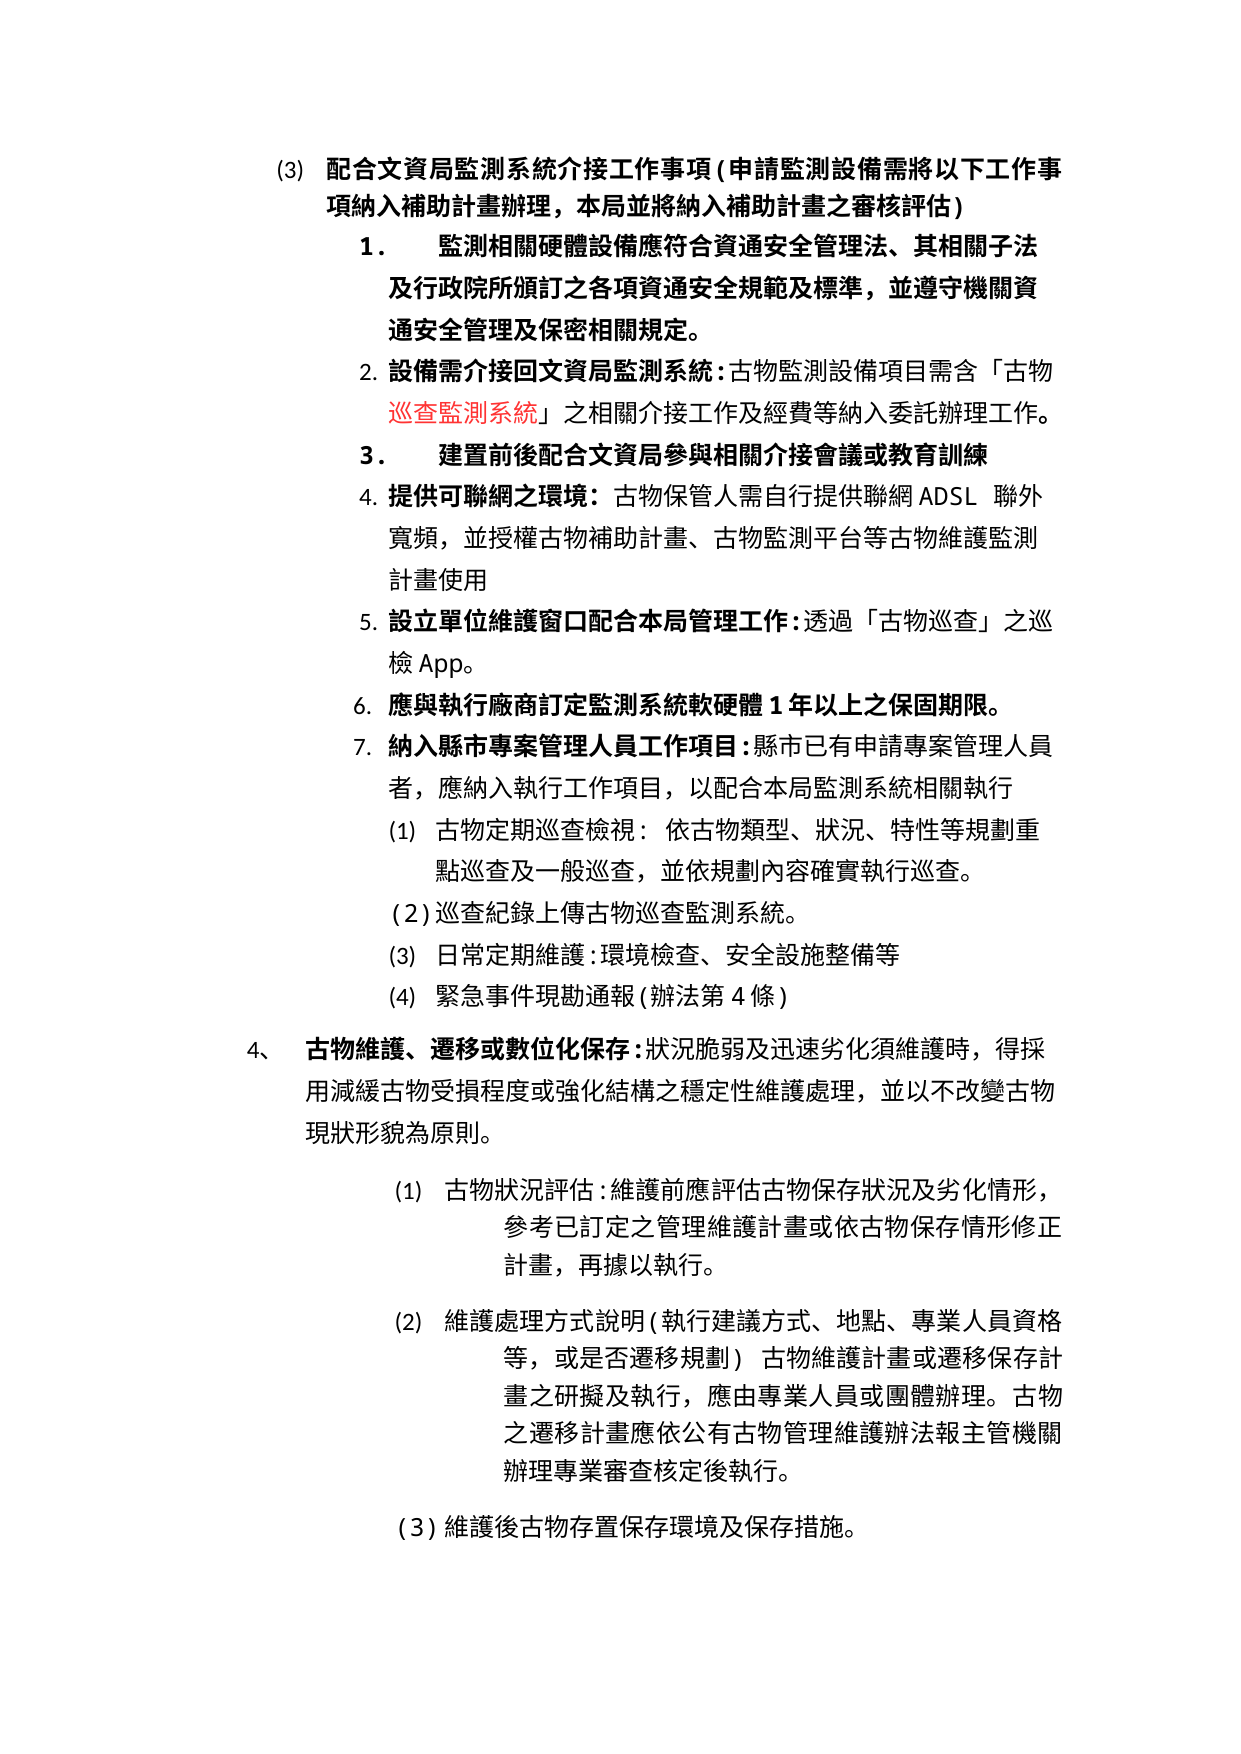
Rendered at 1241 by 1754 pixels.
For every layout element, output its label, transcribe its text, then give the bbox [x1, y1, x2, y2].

list 維護後古物存置保存環境及保存措施。 [394, 1507, 1063, 1544]
list 緊急事件現勘通報(辦法第4條) [388, 972, 1063, 1014]
list 設立單位維護窗口配合本局管理工作:透過「古物巡查」之巡檢App。 [359, 597, 1063, 681]
list 古物狀況評估:維護前應評估古物保存狀況及劣化情形，參考已訂定之管理維護計畫或依古物保存情形修正計畫，再據以執行。 [394, 1169, 1063, 1282]
list 維護處理方式說明(執行建議方式、地點、專業人員資格等，或是否遷移規劃) 古物維護計畫或遷移保存計畫之研擬及執行，應由專業人員或團體辦理。古物之遷移計畫應依公有古物管理維護辦法報主管機關辦理專業審查核定後執行。 [394, 1300, 1063, 1488]
list 建置前後配合文資局參與相關介接會議或教育訓練 [359, 431, 1063, 472]
list 監測相關硬體設備應符合資通安全管理法、其相關子法及行政院所頒訂之各項資通安全規範及標準，並遵守機關資通安全管理及保密相關規定。 [359, 222, 1063, 347]
list 古物維護、遷移或數位化保存:狀況脆弱及迅速劣化須維護時，得採用減緩古物受損程度或強化結構之穩定性維護處理，並以不改變古物現狀形貌為原則。 [247, 1025, 1063, 1150]
list 古物定期巡查檢視: 依古物類型、狀況、特性等規劃重點巡查及一般巡查，並依規劃內容確實執行巡查。 [388, 806, 1063, 889]
list 日常定期維護:環境檢查、安全設施整備等 [388, 931, 1063, 972]
list 配合文資局監測系統介接工作事項(申請監測設備需將以下工作事項納入補助計畫辦理，本局並將納入補助計畫之審核評估) [276, 150, 1063, 222]
list 設備需介接回文資局監測系統:古物監測設備項目需含「古物巡查監測系統」之相關介接工作及經費等納入委託辦理工作。 [359, 347, 1063, 431]
list 巡查紀錄上傳古物巡查監測系統。 [388, 889, 1063, 931]
list 提供可聯網之環境：古物保管人需自行提供聯網ADSL 聯外寬頻，並授權古物補助計畫、古物監測平台等古物維護監測計畫使用 [359, 472, 1063, 597]
list 納入縣市專案管理人員工作項目:縣市已有申請專案管理人員者，應納入執行工作項目，以配合本局監測系統相關執行 [353, 722, 1063, 806]
list 應與執行廠商訂定監測系統軟硬體1年以上之保固期限。 [353, 681, 1063, 722]
